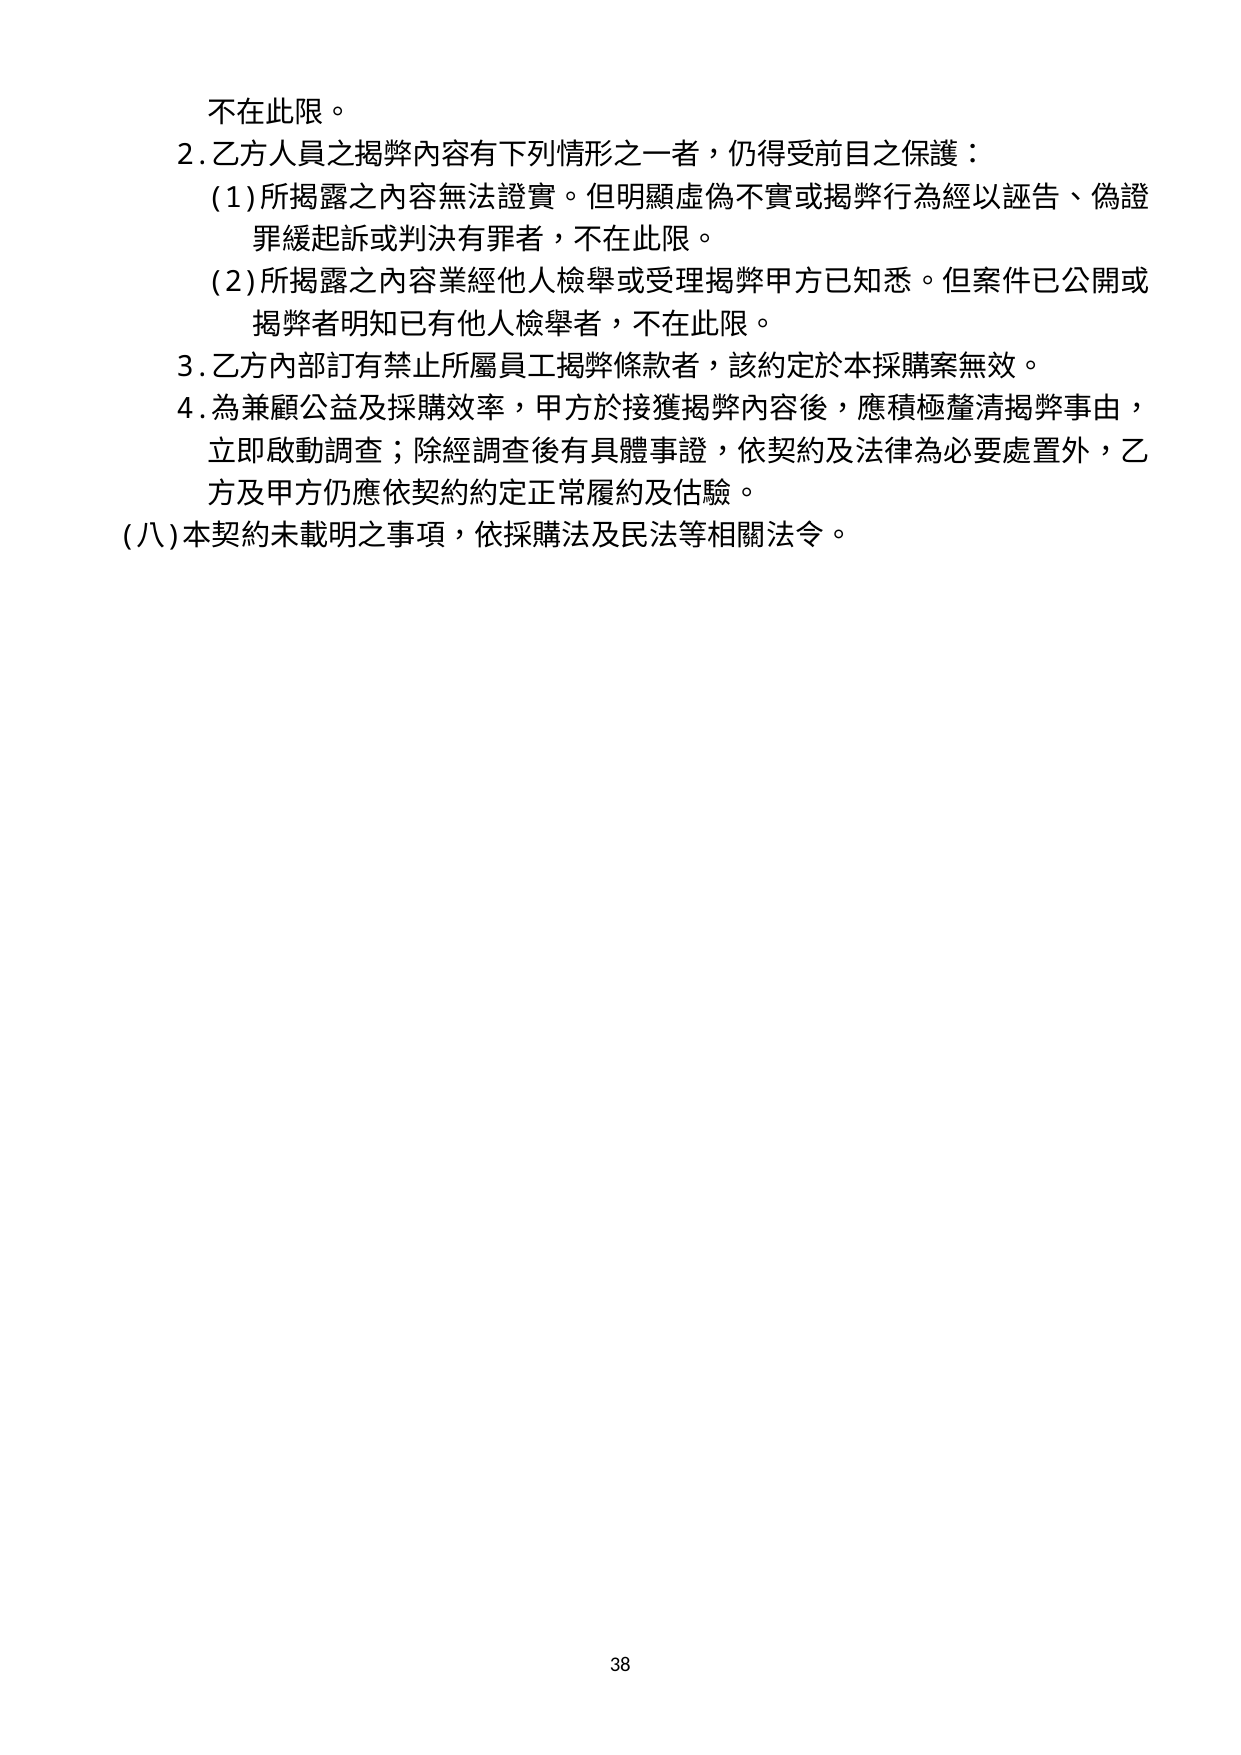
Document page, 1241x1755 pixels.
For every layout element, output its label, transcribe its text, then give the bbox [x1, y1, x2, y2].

text (八)本契約未載明之事項，依採購法及民法等相關法令。 [118, 512, 1152, 554]
text (2)所揭露之內容業經他人檢舉或受理揭弊甲方已知悉。但案件已公開或揭弊者明知已有他人檢舉者，不在此限。 [207, 258, 1152, 343]
text 3.乙方內部訂有禁止所屬員工揭弊條款者，該約定於本採購案無效。 [176, 343, 1152, 385]
text 2.乙方人員之揭弊內容有下列情形之一者，仍得受前目之保護： [176, 131, 1152, 173]
text (1)所揭露之內容無法證實。但明顯虛偽不實或揭弊行為經以誣告、偽證罪緩起訴或判決有罪者，不在此限。 [207, 173, 1152, 258]
text 不在此限。 [176, 89, 1152, 131]
text 4.為兼顧公益及採購效率，甲方於接獲揭弊內容後，應積極釐清揭弊事由，立即啟動調查；除經調查後有具體事證，依契約及法律為必要處置外，乙方及甲方仍應依契約約定正常履約及估驗。 [176, 385, 1152, 512]
